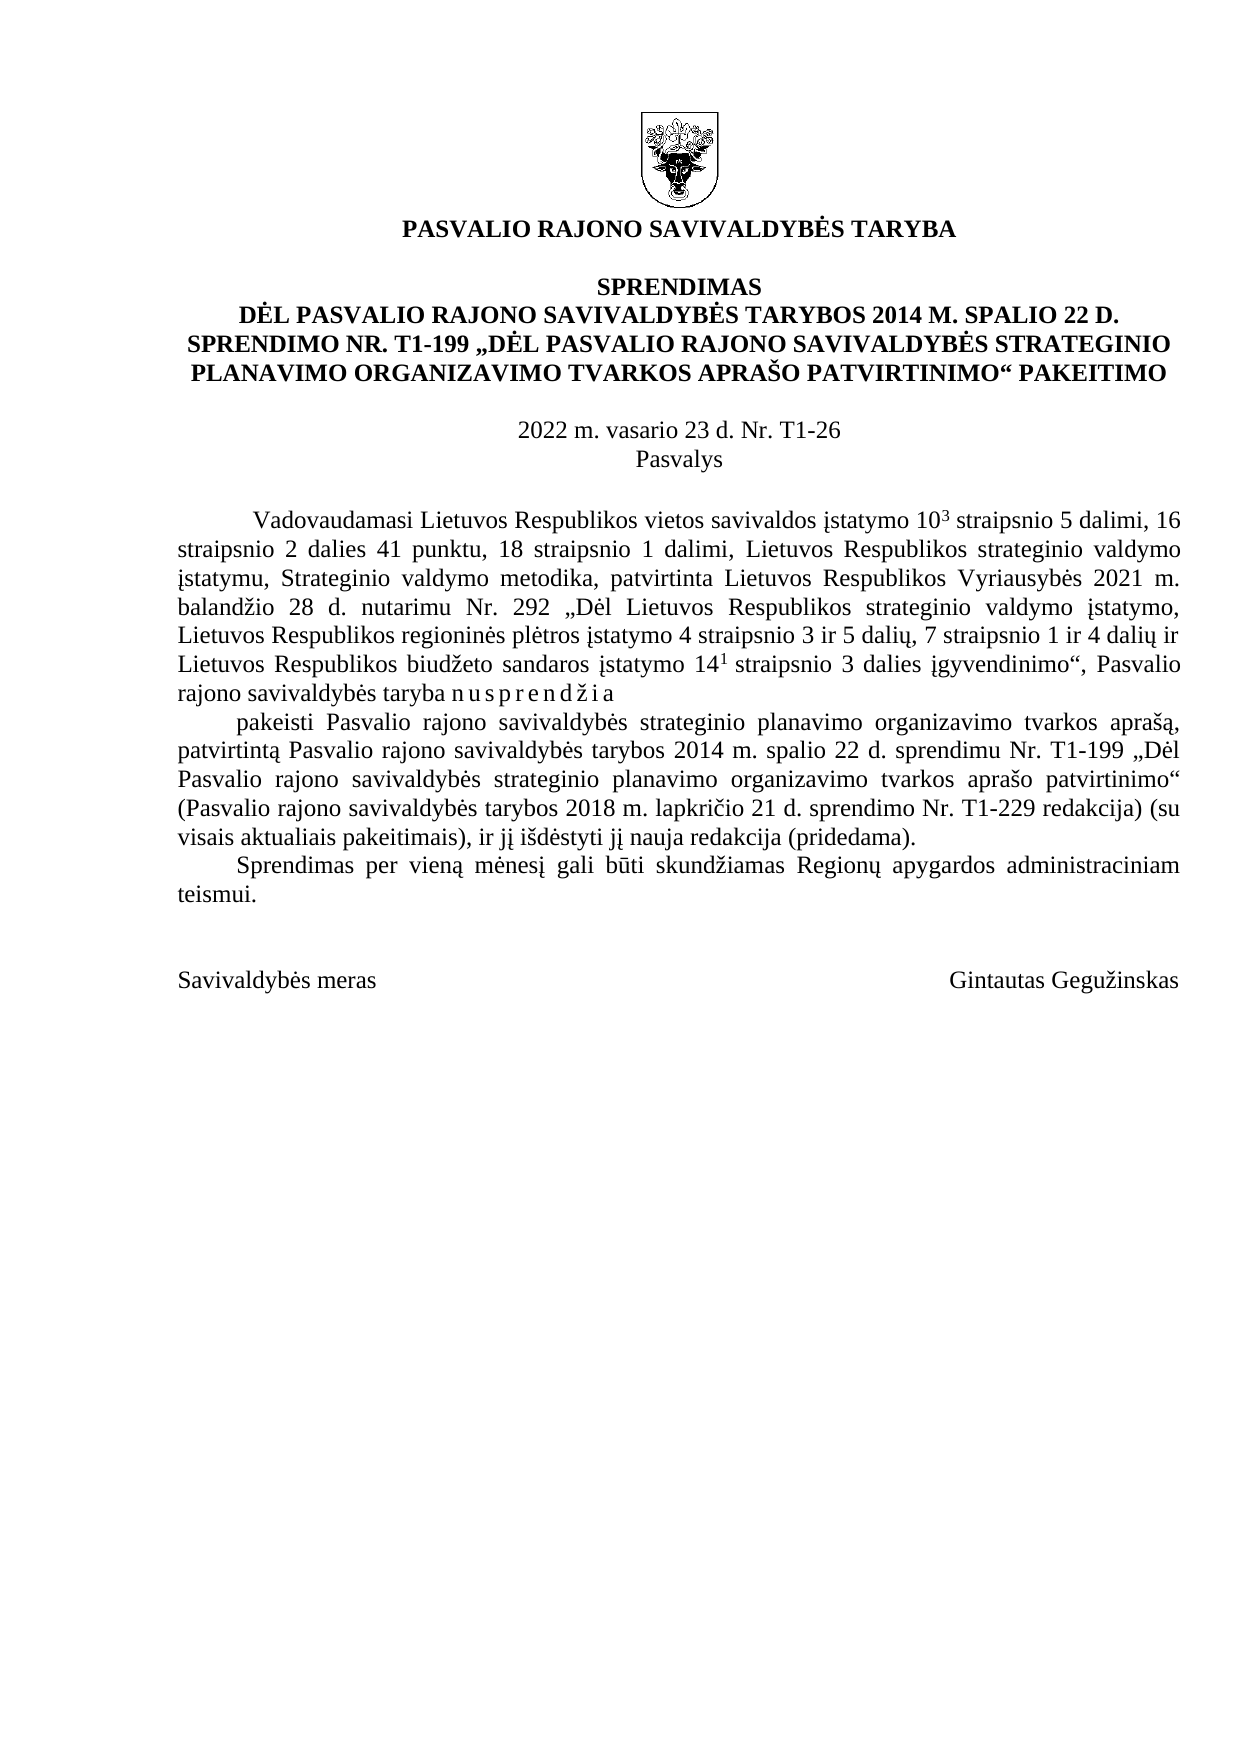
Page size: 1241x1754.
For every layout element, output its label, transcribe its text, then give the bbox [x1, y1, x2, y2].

text 2022 m. vasario 23 d. Nr. T1-26 [177, 416, 1181, 444]
text DĖL PASVALIO RAJONO SAVIVALDYBĖS TARYBOS 2014 M. SPALIO 22 D. SPRENDIMO NR. T1-199 „DĖL PASVALIO RAJONO SAVIVALDYBĖS STRATEGINIO PLANAVIMO ORGANIZAVIMO TVARKOS APRAŠO PATVIRTINIMO“ PAKEITIMO [177, 301, 1181, 387]
text Vadovaudamasi Lietuvos Respublikos vietos savivaldos įstatymo 103 straipsnio 5 dalimi, 16 straipsnio 2 dalies 41 punktu, 18 straipsnio 1 dalimi, Lietuvos Respublikos strateginio valdymo įstatymu, Strateginio valdymo metodika, patvirtinta Lietuvos Respublikos Vyriausybės 2021 m. balandžio 28 d. nutarimu Nr. 292 „Dėl Lietuvos Respublikos strateginio valdymo įstatymo, Lietuvos Respublikos regioninės plėtros įstatymo 4 straipsnio 3 ir 5 dalių, 7 straipsnio 1 ir 4 dalių ir Lietuvos Respublikos biudžeto sandaros įstatymo 141 straipsnio 3 dalies įgyvendinimo“, Pasvalio rajono savivaldybės taryba nusprendžia [177, 506, 1181, 707]
text Savivaldybės meras Gintautas Gegužinskas [177, 966, 1181, 994]
text pakeisti Pasvalio rajono savivaldybės strateginio planavimo organizavimo tvarkos aprašą, patvirtintą Pasvalio rajono savivaldybės tarybos 2014 m. spalio 22 d. sprendimu Nr. T1-199 „Dėl Pasvalio rajono savivaldybės strateginio planavimo organizavimo tvarkos aprašo patvirtinimo“ (Pasvalio rajono savivaldybės tarybos 2018 m. lapkričio 21 d. sprendimo Nr. T1-229 redakcija) (su visais aktualiais pakeitimais), ir jį išdėstyti jį nauja redakcija (pridedama). [177, 707, 1181, 851]
text Pasvalys [177, 444, 1181, 473]
text Sprendimas per vieną mėnesį gali būti skundžiamas Regionų apygardos administraciniam teismui. [177, 851, 1181, 908]
text PASVALIO RAJONO SAVIVALDYBĖS TARYBA [177, 214, 1181, 243]
text SPRENDIMAS [177, 272, 1181, 301]
